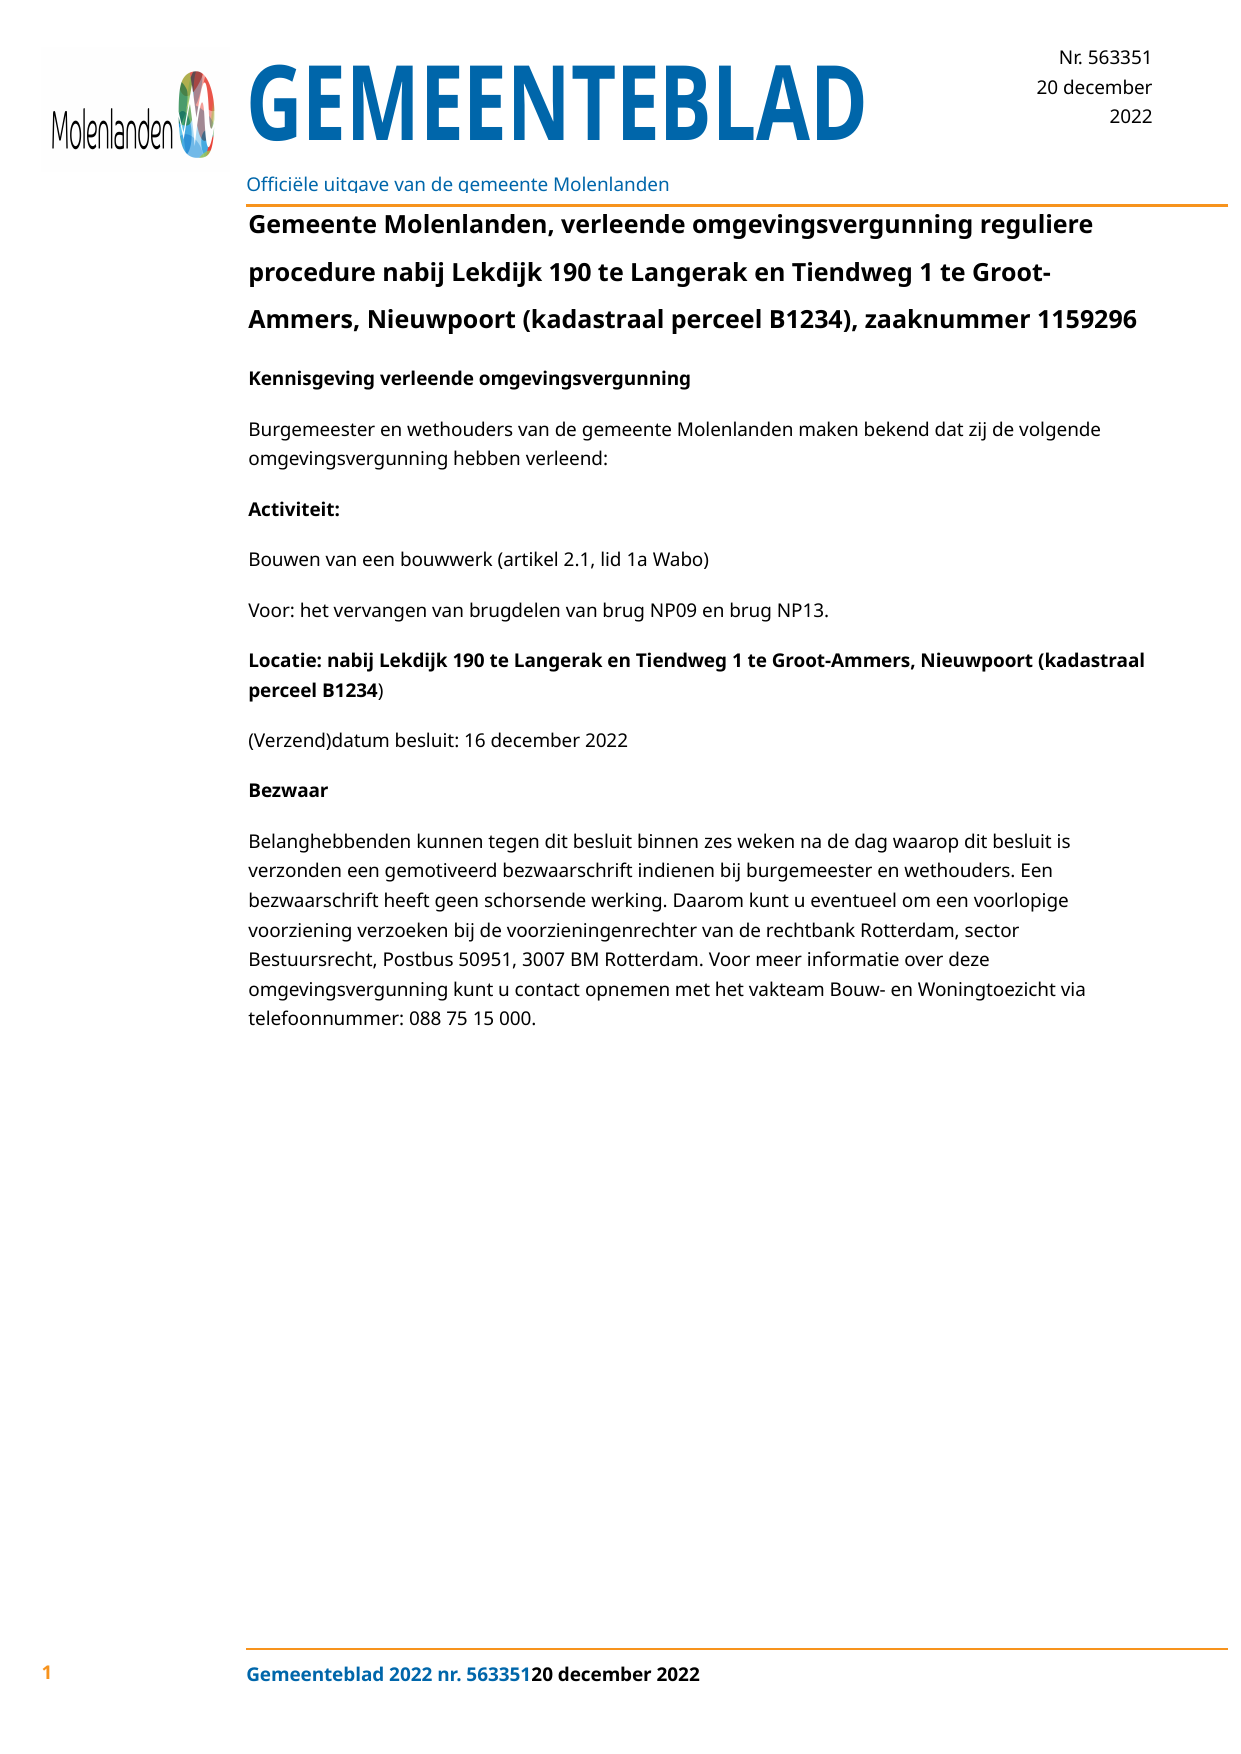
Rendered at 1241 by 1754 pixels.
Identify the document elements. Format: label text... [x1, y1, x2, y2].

text Bouwen van een bouwwerk (artikel 2.1, lid 1a Wabo) [248, 546, 1152, 572]
text (Verzend)datum besluit: 16 december 2022 [248, 727, 1152, 753]
text Belanghebbenden kunnen tegen dit besluit binnen zes weken na de dag waarop dit besluit is verzonden een gemotiveerd bezwaarschrift indienen bij burgemeester en wethouders. Een bezwaarschrift heeft geen schorsende werking. Daarom kunt u eventueel om een voorlopige voorziening verzoeken bij de voorzieningenrechter van de rechtbank Rotterdam, sector Bestuursrecht, Postbus 50951, 3007 BM Rotterdam. Voor meer informatie over deze omgevingsvergunning kunt u contact opnemen met het vakteam Bouw- en Woningtoezicht via telefoonnummer: 088 75 15 000. [248, 828, 1152, 1031]
text Gemeente Molenlanden, verleende omgevingsvergunning reguliere procedure nabij Lekdijk 190 te Langerak en Tiendweg 1 te Groot-Ammers, Nieuwpoort (kadastraal perceel B1234), zaaknummer 1159296 [248, 207, 1152, 336]
picture [41, 47, 231, 172]
text Locatie: nabij Lekdijk 190 te Langerak en Tiendweg 1 te Groot-Ammers, Nieuwpoort (kadastraal perceel B1234) [248, 647, 1152, 702]
text Activiteit: [248, 496, 1152, 522]
text Voor: het vervangen van brugdelen van brug NP09 en brug NP13. [248, 597, 1152, 622]
text Kennisgeving verleende omgevingsvergunning [248, 366, 1152, 391]
text Burgemeester en wethouders van de gemeente Molenlanden maken bekend dat zij de volgende omgevingsvergunning hebben verleend: [248, 416, 1152, 471]
text Bezwaar [248, 778, 1152, 803]
